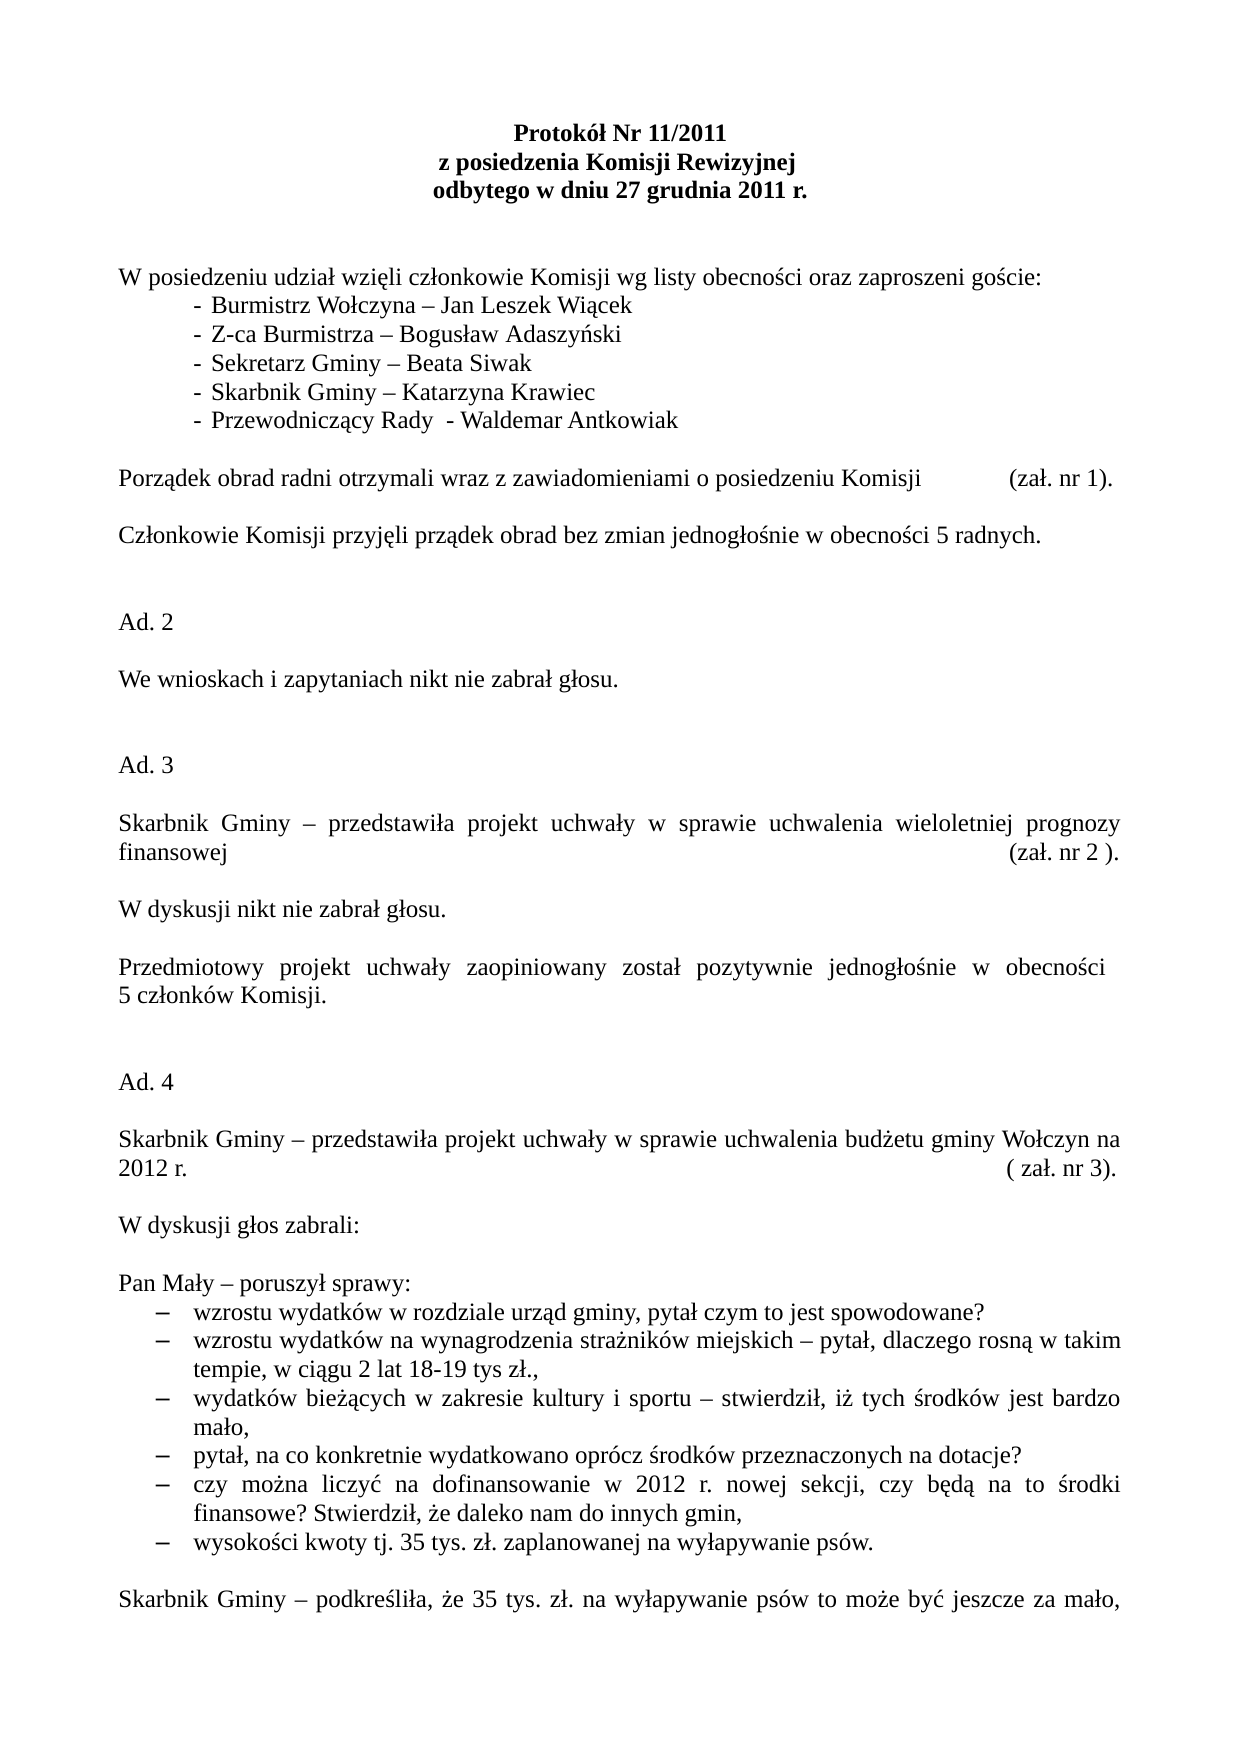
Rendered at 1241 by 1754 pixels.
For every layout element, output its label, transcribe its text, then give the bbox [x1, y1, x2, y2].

text Skarbnik Gminy – przedstawiła projekt uchwały w sprawie uchwalenia budżetu gminy Wołczyn na 2012 r. ( zał. nr 3). [118, 1124, 1122, 1182]
list wzrostu wydatków na wynagrodzenia strażników miejskich – pytał, dlaczego rosną w takim tempie, w ciągu 2 lat 18-19 tys zł., [156, 1326, 1122, 1383]
text Ad. 3 [118, 751, 1122, 779]
list Z-ca Burmistrza – Bogusław Adaszyński [193, 319, 1122, 348]
text Porządek obrad radni otrzymali wraz z zawiadomieniami o posiedzeniu Komisji (zał. nr 1). [118, 463, 1122, 492]
text Skarbnik Gminy – podkreśliła, że 35 tys. zł. na wyłapywanie psów to może być jeszcze za mało, [118, 1584, 1122, 1613]
text Członkowie Komisji przyjęli prządek obrad bez zmian jednogłośnie w obecności 5 radnych. [118, 521, 1122, 549]
list czy można liczyć na dofinansowanie w 2012 r. nowej sekcji, czy będą na to środki finansowe? Stwierdził, że daleko nam do innych gmin, [156, 1469, 1122, 1527]
text Pan Mały – poruszył sprawy: [118, 1268, 1122, 1297]
text Skarbnik Gminy – przedstawiła projekt uchwały w sprawie uchwalenia wieloletniej prognozy finansowej (zał. nr 2 ). [118, 808, 1122, 866]
text We wnioskach i zapytaniach nikt nie zabrał głosu. [118, 664, 1122, 693]
list Skarbnik Gminy – Katarzyna Krawiec [193, 377, 1122, 406]
list pytał, na co konkretnie wydatkowano oprócz środków przeznaczonych na dotacje? [156, 1441, 1122, 1469]
list Przewodniczący Rady - Waldemar Antkowiak [193, 406, 1122, 434]
text Ad. 2 [118, 607, 1122, 636]
text W dyskusji głos zabrali: [118, 1211, 1122, 1239]
text Protokół Nr 11/2011 [118, 118, 1122, 147]
list wysokości kwoty tj. 35 tys. zł. zaplanowanej na wyłapywanie psów. [156, 1527, 1122, 1556]
list wydatków bieżących w zakresie kultury i sportu – stwierdził, iż tych środków jest bardzo mało, [156, 1383, 1122, 1441]
text W posiedzeniu udział wzięli członkowie Komisji wg listy obecności oraz zaproszeni goście: [118, 262, 1122, 291]
list Burmistrz Wołczyna – Jan Leszek Wiącek [193, 291, 1122, 319]
text Ad. 4 [118, 1067, 1122, 1096]
text z posiedzenia Komisji Rewizyjnej odbytego w dniu 27 grudnia 2011 r. [118, 147, 1122, 204]
list Sekretarz Gminy – Beata Siwak [193, 348, 1122, 377]
list wzrostu wydatków w rozdziale urząd gminy, pytał czym to jest spowodowane? [156, 1297, 1122, 1326]
text Przedmiotowy projekt uchwały zaopiniowany został pozytywnie jednogłośnie w obecności 5 członków Komisji. [118, 952, 1122, 1009]
text W dyskusji nikt nie zabrał głosu. [118, 894, 1122, 923]
